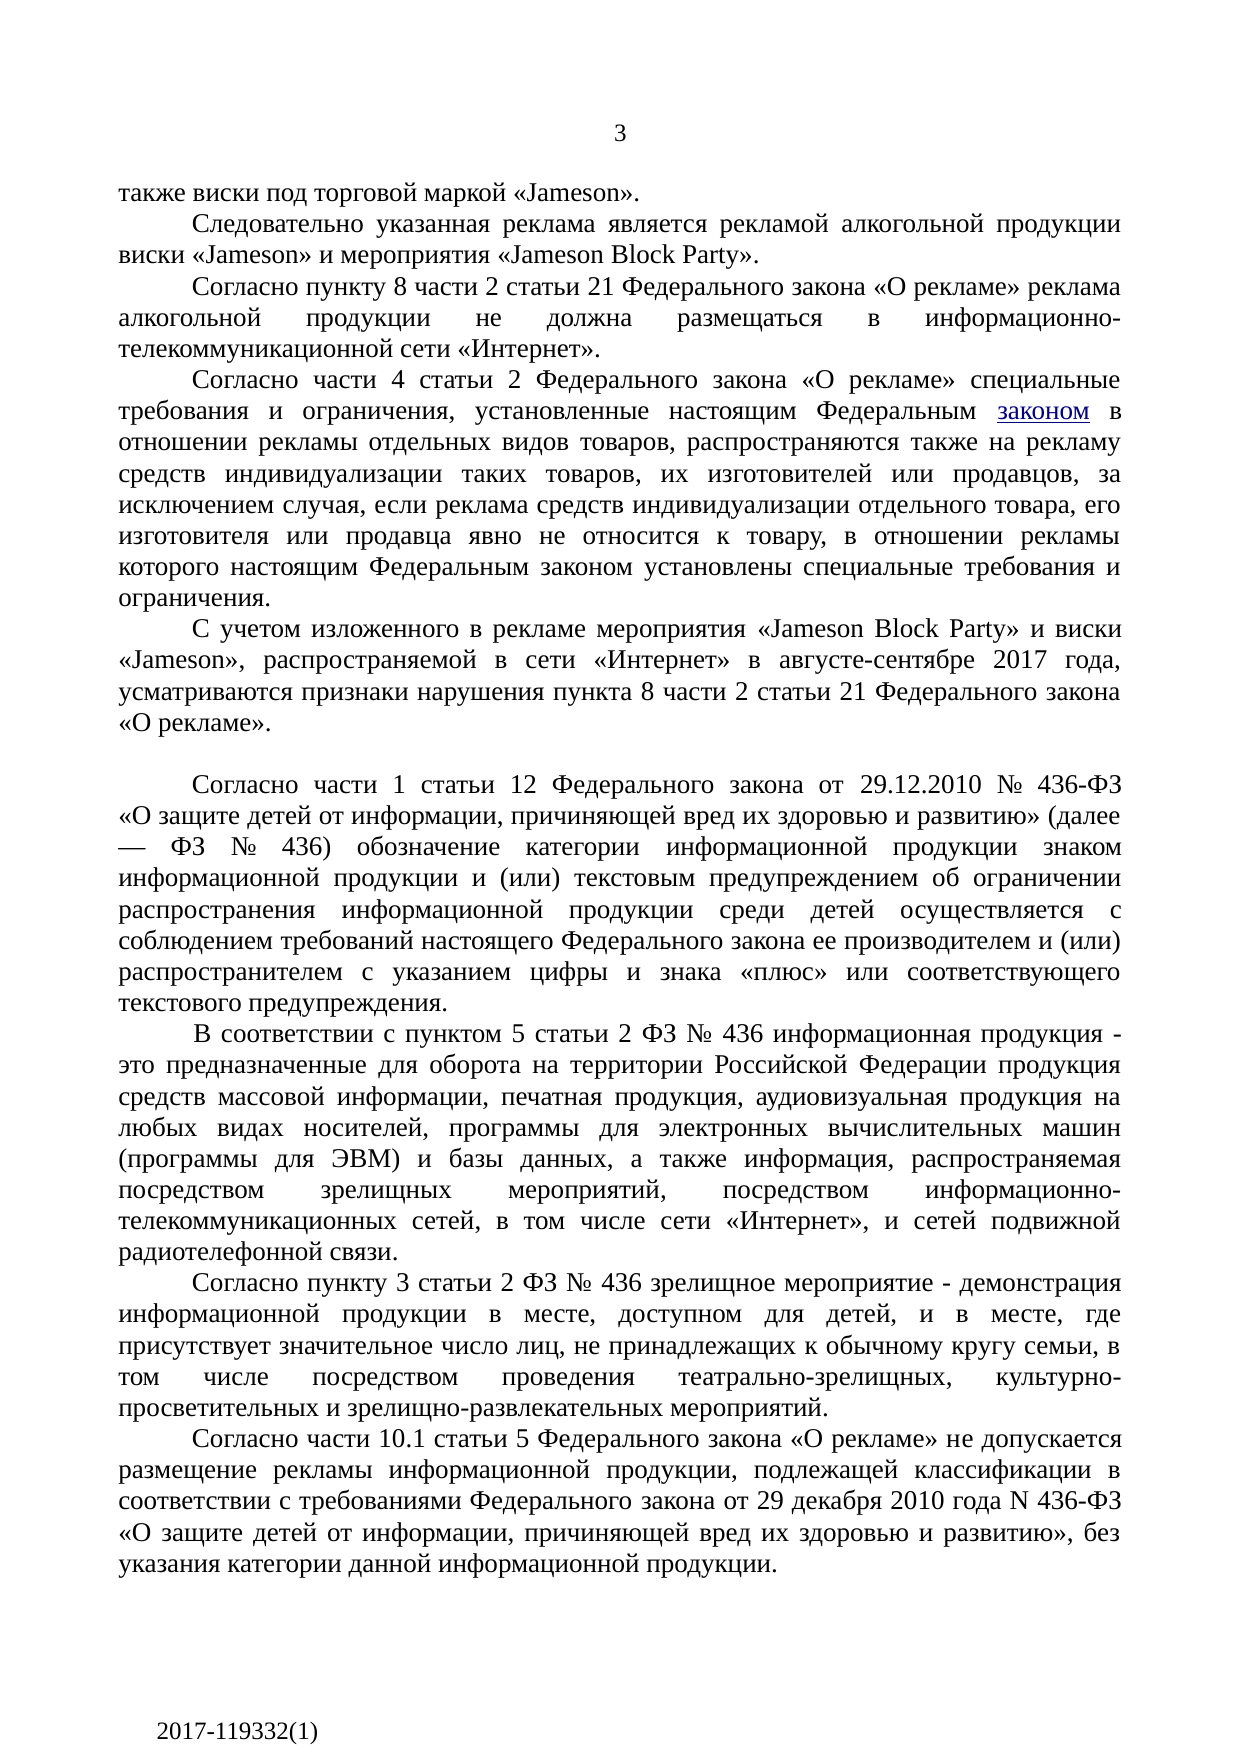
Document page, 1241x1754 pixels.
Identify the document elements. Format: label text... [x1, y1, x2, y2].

text Следовательно указанная реклама является рекламой алкогольной продукции виски «Jameson» и мероприятия «Jameson Block Party». [118, 207, 1122, 270]
text Согласно части 4 статьи 2 Федерального закона «О рекламе» специальные требования и ограничения, установленные настоящим Федеральным законом в отношении рекламы отдельных видов товаров, распространяются также на рекламу средств индивидуализации таких товаров, их изготовителей или продавцов, за исключением случая, если реклама средств индивидуализации отдельного товара, его изготовителя или продавца явно не относится к товару, в отношении рекламы которого настоящим Федеральным законом установлены специальные требования и ограничения. [118, 363, 1122, 612]
text Согласно части 1 статьи 12 Федерального закона от 29.12.2010 № 436-ФЗ «О защите детей от информации, причиняющей вред их здоровью и развитию» (далее — ФЗ № 436) обозначение категории информационной продукции знаком информационной продукции и (или) текстовым предупреждением об ограничении распространения информационной продукции среди детей осуществляется с соблюдением требований настоящего Федерального закона ее производителем и (или) распространителем с указанием цифры и знака «плюс» или соответствующего текстового предупреждения. [118, 768, 1122, 1017]
text также виски под торговой маркой «Jameson». [118, 176, 1122, 207]
text Согласно части 10.1 статьи 5 Федерального закона «О рекламе» не допускается размещение рекламы информационной продукции, подлежащей классификации в соответствии с требованиями Федерального закона от 29 декабря 2010 года N 436-ФЗ «О защите детей от информации, причиняющей вред их здоровью и развитию», без указания категории данной информационной продукции. [118, 1422, 1122, 1578]
text Согласно пункту 3 статьи 2 ФЗ № 436 зрелищное мероприятие - демонстрация информационной продукции в месте, доступном для детей, и в месте, где присутствует значительное число лиц, не принадлежащих к обычному кругу семьи, в том числе посредством проведения театрально-зрелищных, культурно-просветительных и зрелищно-развлекательных мероприятий. [118, 1266, 1122, 1422]
text В соответствии с пунктом 5 статьи 2 ФЗ № 436 информационная продукция - это предназначенные для оборота на территории Российской Федерации продукция средств массовой информации, печатная продукция, аудиовизуальная продукция на любых видах носителей, программы для электронных вычислительных машин (программы для ЭВМ) и базы данных, а также информация, распространяемая посредством зрелищных мероприятий, посредством информационно-телекоммуникационных сетей, в том числе сети «Интернет», и сетей подвижной радиотелефонной связи. [118, 1017, 1122, 1266]
text С учетом изложенного в рекламе мероприятия «Jameson Block Party» и виски «Jameson», распространяемой в сети «Интернет» в августе-сентябре 2017 года, усматриваются признаки нарушения пункта 8 части 2 статьи 21 Федерального закона «О рекламе». [118, 612, 1122, 737]
text Согласно пункту 8 части 2 статьи 21 Федерального закона «О рекламе» реклама алкогольной продукции не должна размещаться в информационно-телекоммуникационной сети «Интернет». [118, 270, 1122, 363]
